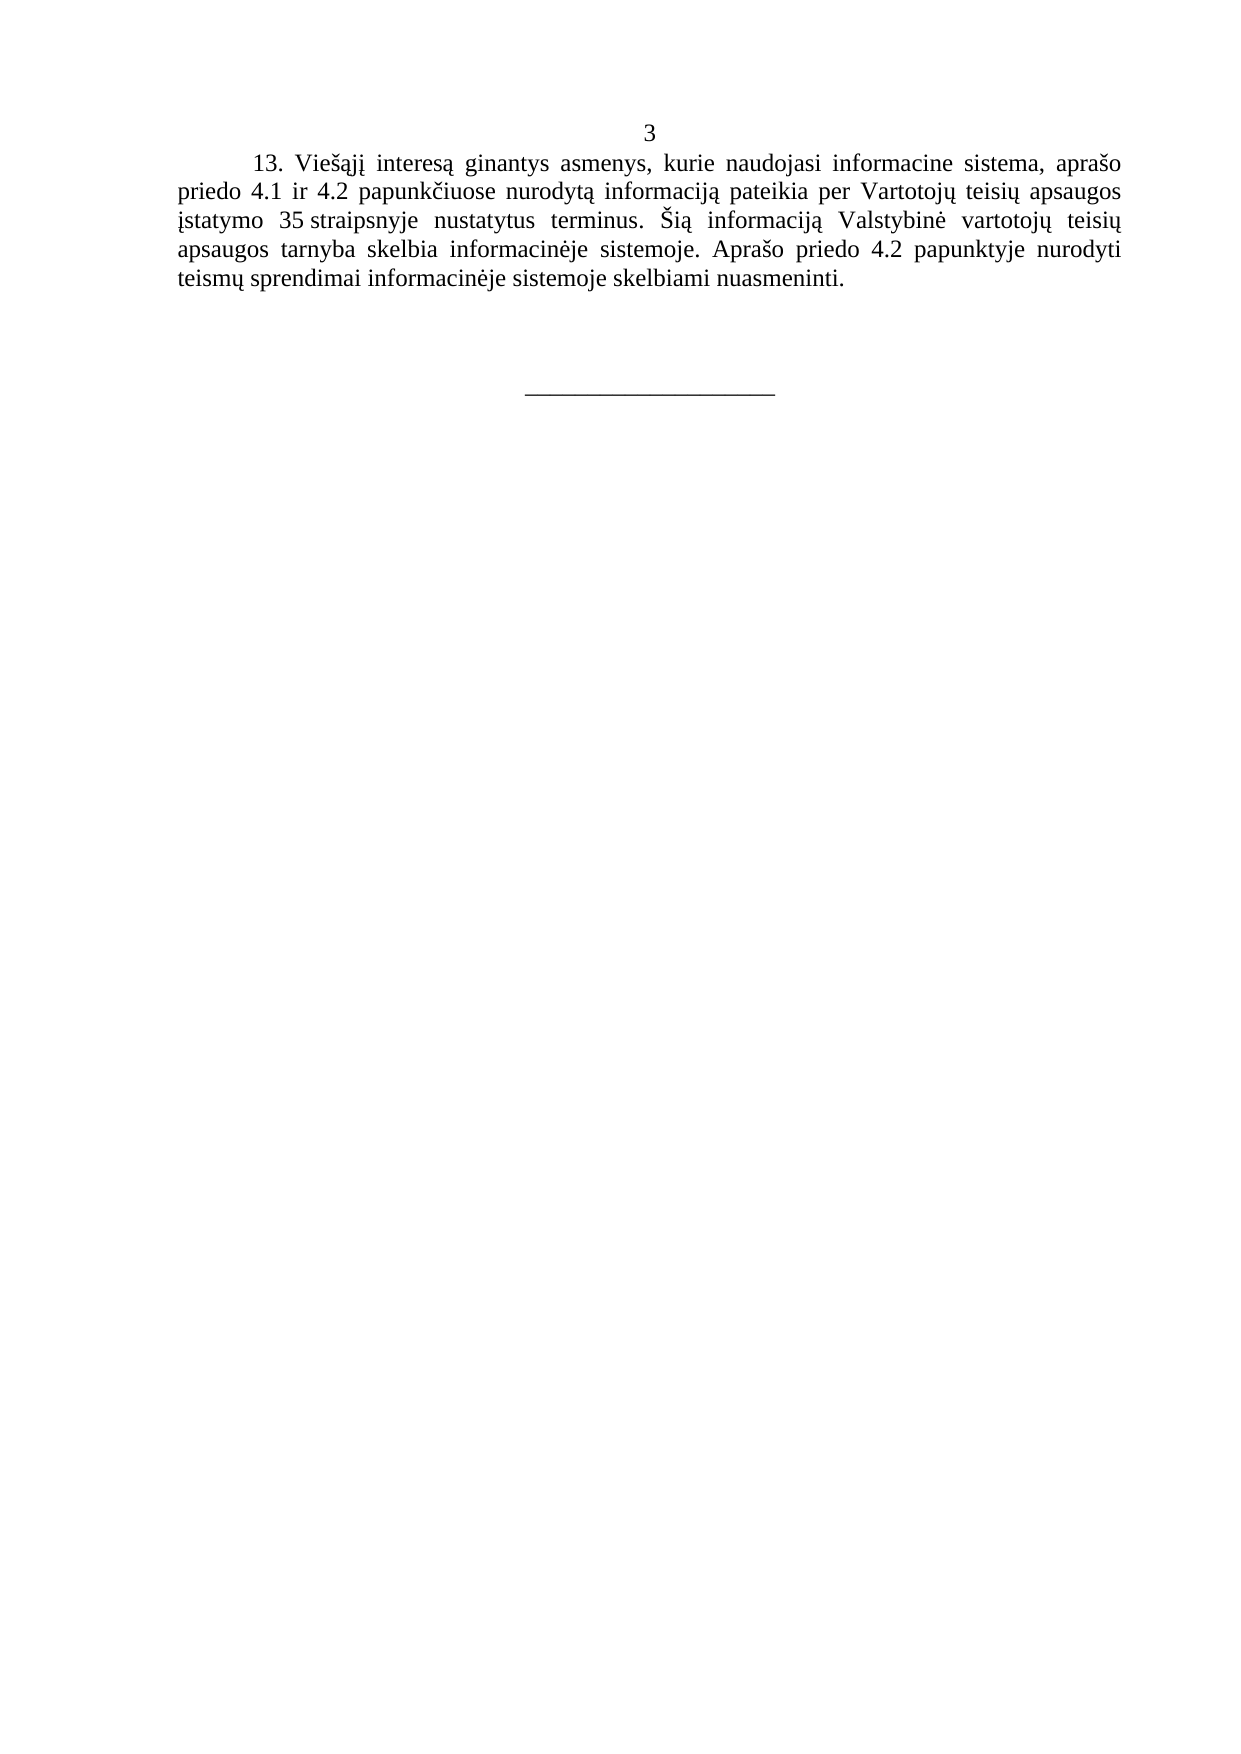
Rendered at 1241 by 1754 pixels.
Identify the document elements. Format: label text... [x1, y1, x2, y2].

text 13. Viešąjį interesą ginantys asmenys, kurie naudojasi informacine sistema, aprašo priedo 4.1 ir 4.2 papunkčiuose nurodytą informaciją pateikia per Vartotojų teisių apsaugos įstatymo 35 straipsnyje nustatytus terminus. Šią informaciją Valstybinė vartotojų teisių apsaugos tarnyba skelbia informacinėje sistemoje. Aprašo priedo 4.2 papunktyje nurodyti teismų sprendimai informacinėje sistemoje skelbiami nuasmeninti. [177, 148, 1122, 291]
text –––––––––––––––––––– [177, 378, 1122, 406]
